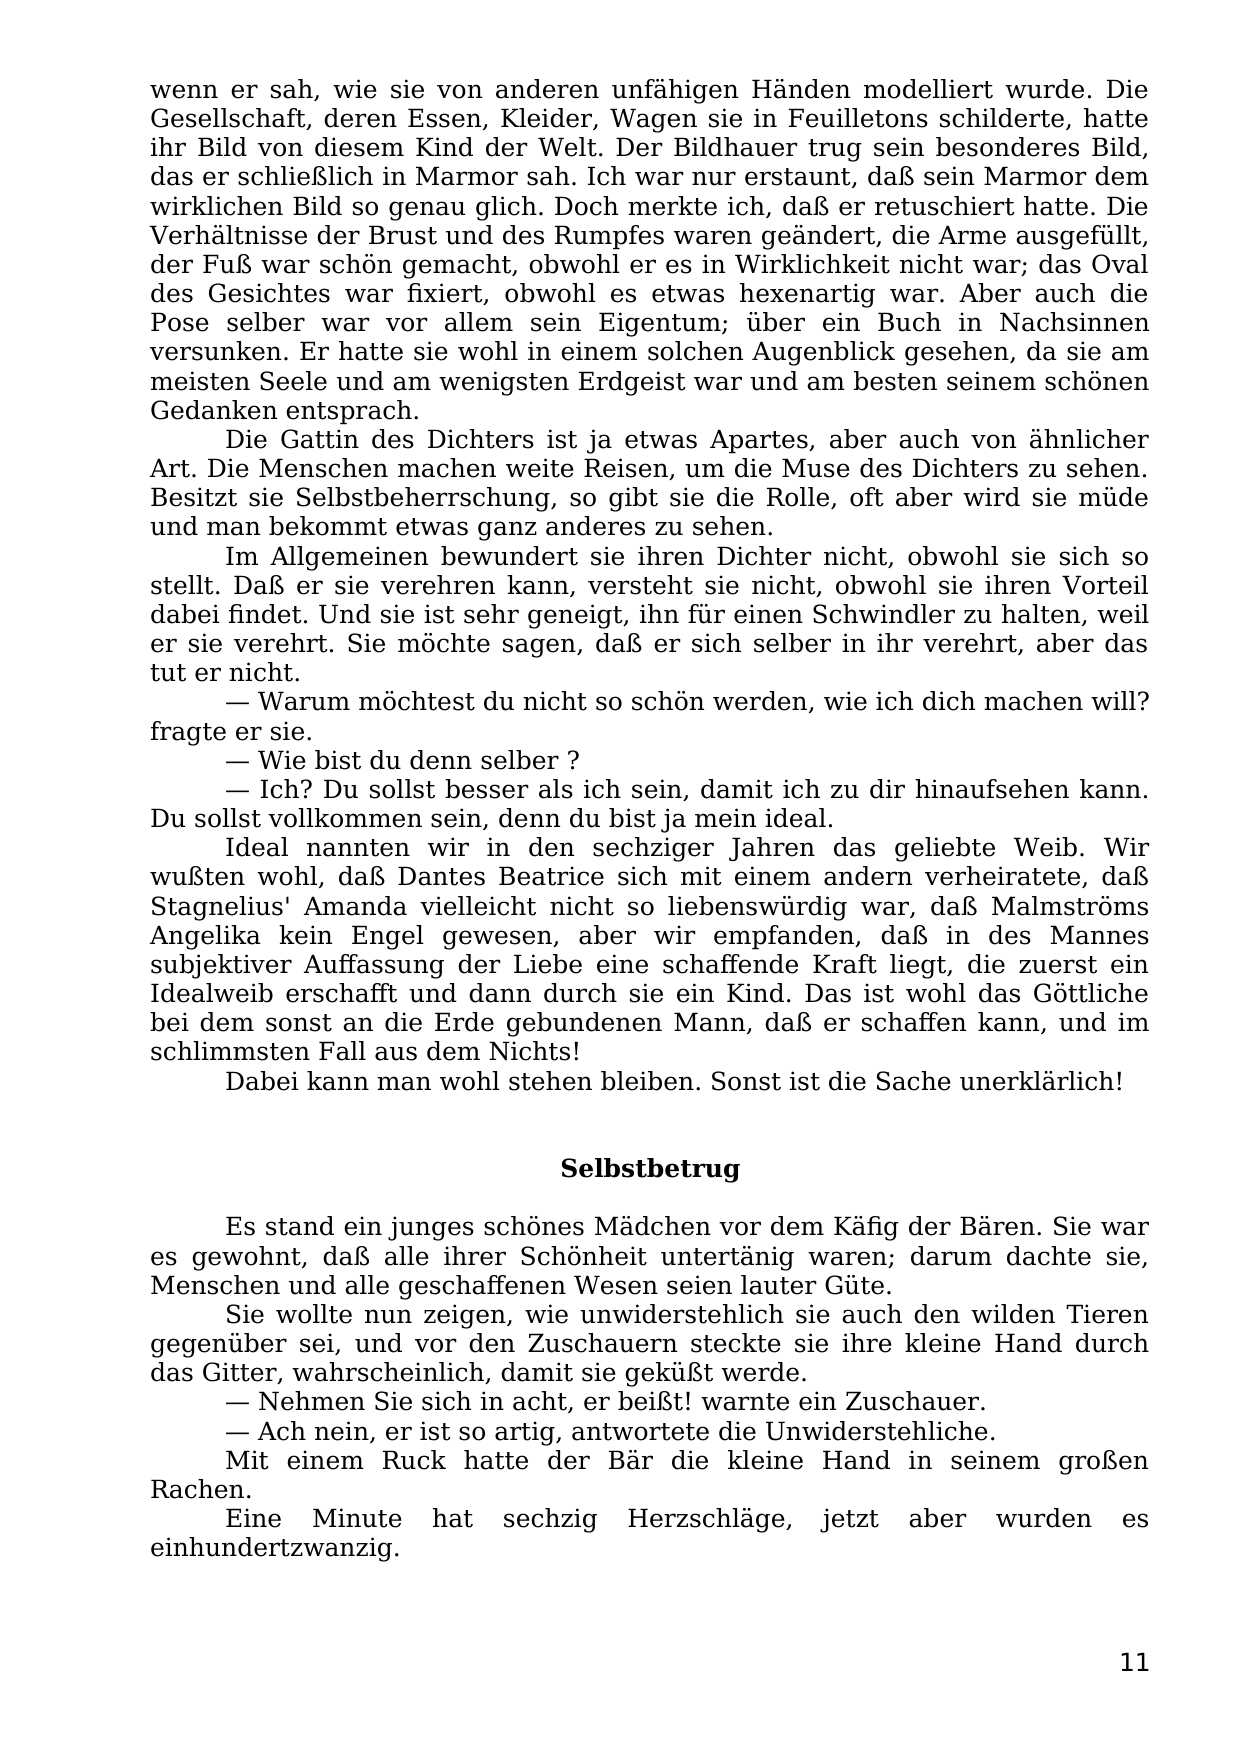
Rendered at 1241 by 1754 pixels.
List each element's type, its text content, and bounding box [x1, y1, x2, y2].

text Im Allgemeinen bewundert sie ihren Dichter nicht, obwohl sie sich so stellt. Daß er sie verehren kann, versteht sie nicht, obwohl sie ihren Vorteil dabei findet. Und sie ist sehr geneigt, ihn für einen Schwindler zu halten, weil er sie verehrt. Sie möchte sagen, daß er sich selber in ihr verehrt, aber das tut er nicht. [150, 542, 1151, 687]
text Es stand ein junges schönes Mädchen vor dem Käfig der Bären. Sie war es gewohnt, daß alle ihrer Schönheit untertänig waren; darum dachte sie, Menschen und alle geschaffenen Wesen seien lauter Güte. [150, 1212, 1151, 1300]
text Dabei kann man wohl stehen bleiben. Sonst ist die Sache unerklärlich! [150, 1067, 1151, 1096]
text wenn er sah, wie sie von anderen unfähigen Händen modelliert wurde. Die Gesellschaft, deren Essen, Kleider, Wagen sie in Feuilletons schilderte, hatte ihr Bild von diesem Kind der Welt. Der Bildhauer trug sein besonderes Bild, das er schließlich in Marmor sah. Ich war nur erstaunt, daß sein Marmor dem wirklichen Bild so genau glich. Doch merkte ich, daß er retuschiert hatte. Die Verhältnisse der Brust und des Rumpfes waren geändert, die Arme ausgefüllt, der Fuß war schön gemacht, obwohl er es in Wirklichkeit nicht war; das Oval des Gesichtes war fixiert, obwohl es etwas hexenartig war. Aber auch die Pose selber war vor allem sein Eigentum; über ein Buch in Nachsinnen versunken. Er hatte sie wohl in einem solchen Augenblick gesehen, da sie am meisten Seele und am wenigsten Erdgeist war und am besten seinem schönen Gedanken entsprach. [150, 75, 1151, 425]
text — Wie bist du denn selber ? [150, 746, 1151, 775]
text — Ich? Du sollst besser als ich sein, damit ich zu dir hinaufsehen kann. Du sollst vollkommen sein, denn du bist ja mein ideal. [150, 775, 1151, 833]
text — Nehmen Sie sich in acht, er beißt! warnte ein Zuschauer. [150, 1387, 1151, 1417]
text Mit einem Ruck hatte der Bär die kleine Hand in seinem großen Rachen. [150, 1446, 1151, 1504]
text — Ach nein, er ist so artig, antwortete die Unwiderstehliche. [150, 1417, 1151, 1446]
text Eine Minute hat sechzig Herzschläge, jetzt aber wurden es einhundertzwanzig. [150, 1504, 1151, 1562]
text Ideal nannten wir in den sechziger Jahren das geliebte Weib. Wir wußten wohl, daß Dantes Beatrice sich mit einem andern verheiratete, daß Stagnelius' Amanda vielleicht nicht so liebenswürdig war, daß Malmströms Angelika kein Engel gewesen, aber wir empfanden, daß in des Mannes subjektiver Auffassung der Liebe eine schaffende Kraft liegt, die zuerst ein Idealweib erschafft und dann durch sie ein Kind. Das ist wohl das Göttliche bei dem sonst an die Erde gebundenen Mann, daß er schaffen kann, und im schlimmsten Fall aus dem Nichts! [150, 833, 1151, 1067]
text — Warum möchtest du nicht so schön werden, wie ich dich machen will? fragte er sie. [150, 687, 1151, 746]
text Sie wollte nun zeigen, wie unwiderstehlich sie auch den wilden Tieren gegenüber sei, und vor den Zuschauern steckte sie ihre kleine Hand durch das Gitter, wahrscheinlich, damit sie geküßt werde. [150, 1300, 1151, 1387]
text Selbstbetrug [150, 1125, 1151, 1183]
text Die Gattin des Dichters ist ja etwas Apartes, aber auch von ähnlicher Art. Die Menschen machen weite Reisen, um die Muse des Dichters zu sehen. Besitzt sie Selbstbeherrschung, so gibt sie die Rolle, oft aber wird sie müde und man bekommt etwas ganz anderes zu sehen. [150, 425, 1151, 542]
